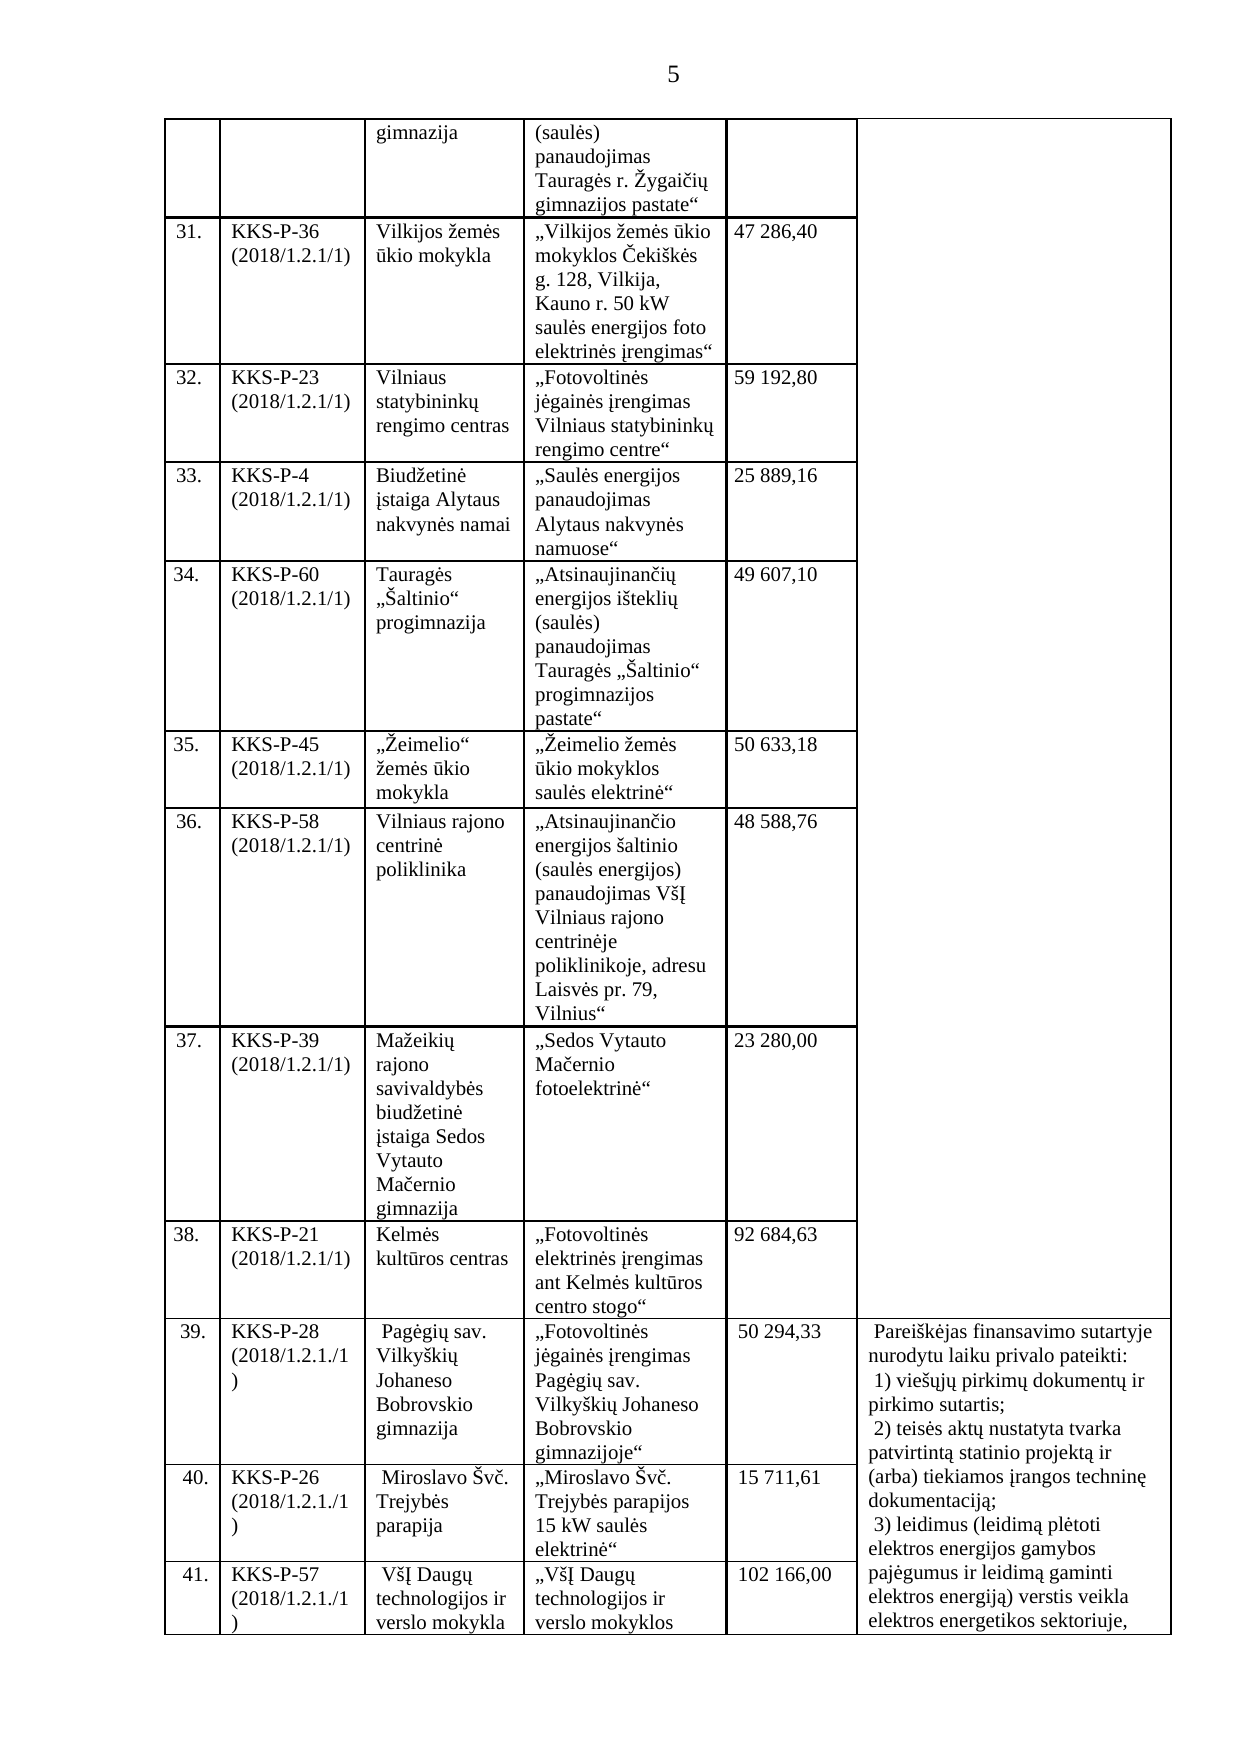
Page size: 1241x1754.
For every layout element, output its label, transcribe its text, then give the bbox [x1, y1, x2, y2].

table_cell 47 286,40 [728, 219, 856, 363]
table_cell [858, 119, 1170, 1318]
table_cell 50 633,18 [728, 732, 856, 807]
table_cell 37. [166, 1028, 219, 1220]
table_cell „Vilkijos žemės ūkio mokyklos Čekiškės g. 128, Vilkija, Kauno r. 50 kW saulės energijos foto elektrinės įrengimas“ [525, 219, 725, 363]
table_cell KKS-P-39 (2018/1.2.1/1) [221, 1028, 364, 1220]
table_cell „Fotovoltinės jėgainės įrengimas Vilniaus statybininkų rengimo centre“ [525, 365, 725, 461]
table_cell 15 711,61 [728, 1465, 856, 1561]
table_cell 49 607,10 [728, 562, 856, 730]
table_cell „Fotovoltinės elektrinės įrengimas ant Kelmės kultūros centro stogo“ [525, 1222, 725, 1318]
table_cell KKS-P-26 (2018/1.2.1./1) [221, 1465, 364, 1561]
table_cell [166, 120, 219, 216]
table_cell Kelmės kultūros centras [366, 1222, 523, 1318]
table_cell „Saulės energijos panaudojimas Alytaus nakvynės namuose“ [525, 463, 725, 559]
table_cell KKS-P-28 (2018/1.2.1./1) [221, 1319, 364, 1464]
table_cell 41. [166, 1562, 219, 1634]
table_cell Miroslavo Švč. Trejybės parapija [366, 1465, 523, 1561]
table_cell 32. [166, 365, 219, 461]
table_cell KKS-P-57 (2018/1.2.1./1) [221, 1562, 364, 1634]
table_cell „VšĮ Daugų technologijos ir verslo mokyklos [525, 1562, 725, 1634]
table_cell „Fotovoltinės jėgainės įrengimas Pagėgių sav. Vilkyškių Johaneso Bobrovskio gimnazijoje“ [525, 1319, 725, 1464]
table_cell Pareiškėjas finansavimo sutartyje nurodytu laiku privalo pateikti: 1) viešųjų pirkimų dokumentų ir pirkimo sutartis; 2) teisės aktų nustatyta tvarka patvirtintą statinio projektą ir (arba) tiekiamos įrangos techninę dokumentaciją; 3) leidimus (leidimą plėtoti elektros energijos gamybos pajėgumus ir leidimą gaminti elektros energiją) verstis veikla elektros energetikos sektoriuje, [858, 1319, 1170, 1634]
table_cell KKS-P-58 (2018/1.2.1/1) [221, 809, 364, 1025]
table_cell 35. [166, 732, 219, 807]
table_cell „Žeimelio“ žemės ūkio mokykla [366, 732, 523, 807]
table_cell [728, 120, 856, 216]
table_cell „Atsinaujinančio energijos šaltinio (saulės energijos) panaudojimas VšĮ Vilniaus rajono centrinėje poliklinikoje, adresu Laisvės pr. 79, Vilnius“ [525, 809, 725, 1025]
table_cell VšĮ Daugų technologijos ir verslo mokykla [366, 1562, 523, 1634]
table_cell Vilniaus statybininkų rengimo centras [366, 365, 523, 461]
table_cell KKS-P-23 (2018/1.2.1/1) [221, 365, 364, 461]
table_cell 39. [166, 1319, 219, 1464]
table_cell 59 192,80 [728, 365, 856, 461]
table_cell KKS-P-4 (2018/1.2.1/1) [221, 463, 364, 559]
table_cell 50 294,33 [728, 1319, 856, 1464]
table_cell [221, 120, 364, 216]
table_cell (saulės) panaudojimas Tauragės r. Žygaičių gimnazijos pastate“ [525, 120, 725, 216]
table_cell 92 684,63 [728, 1222, 856, 1318]
table_cell KKS-P-21 (2018/1.2.1/1) [221, 1222, 364, 1318]
table_cell 23 280,00 [728, 1028, 856, 1220]
table_cell „Miroslavo Švč. Trejybės parapijos 15 kW saulės elektrinė“ [525, 1465, 725, 1561]
table_cell KKS-P-45 (2018/1.2.1/1) [221, 732, 364, 807]
table_cell 38. [166, 1222, 219, 1318]
table_cell 33. [166, 463, 219, 559]
table_cell Tauragės „Šaltinio“ progimnazija [366, 562, 523, 730]
table_cell Mažeikių rajono savivaldybės biudžetinė įstaiga Sedos Vytauto Mačernio gimnazija [366, 1028, 523, 1220]
table_cell 36. [166, 809, 219, 1025]
table_cell 25 889,16 [728, 463, 856, 559]
table_cell „Žeimelio žemės ūkio mokyklos saulės elektrinė“ [525, 732, 725, 807]
table_cell 48 588,76 [728, 809, 856, 1025]
table_cell 102 166,00 [728, 1562, 856, 1634]
table_cell Vilkijos žemės ūkio mokykla [366, 219, 523, 363]
table_cell gimnazija [366, 120, 523, 216]
table_cell KKS-P-60 (2018/1.2.1/1) [221, 562, 364, 730]
table_cell 40. [166, 1465, 219, 1561]
table_cell „Sedos Vytauto Mačernio fotoelektrinė“ [525, 1028, 725, 1220]
table_cell 34. [166, 562, 219, 730]
table_cell Biudžetinė įstaiga Alytaus nakvynės namai [366, 463, 523, 559]
table_cell KKS-P-36 (2018/1.2.1/1) [221, 219, 364, 363]
table_cell Vilniaus rajono centrinė poliklinika [366, 809, 523, 1025]
table_cell Pagėgių sav. Vilkyškių Johaneso Bobrovskio gimnazija [366, 1319, 523, 1464]
table_cell „Atsinaujinančių energijos išteklių (saulės) panaudojimas Tauragės „Šaltinio“ progimnazijos pastate“ [525, 562, 725, 730]
table_cell 31. [166, 219, 219, 363]
